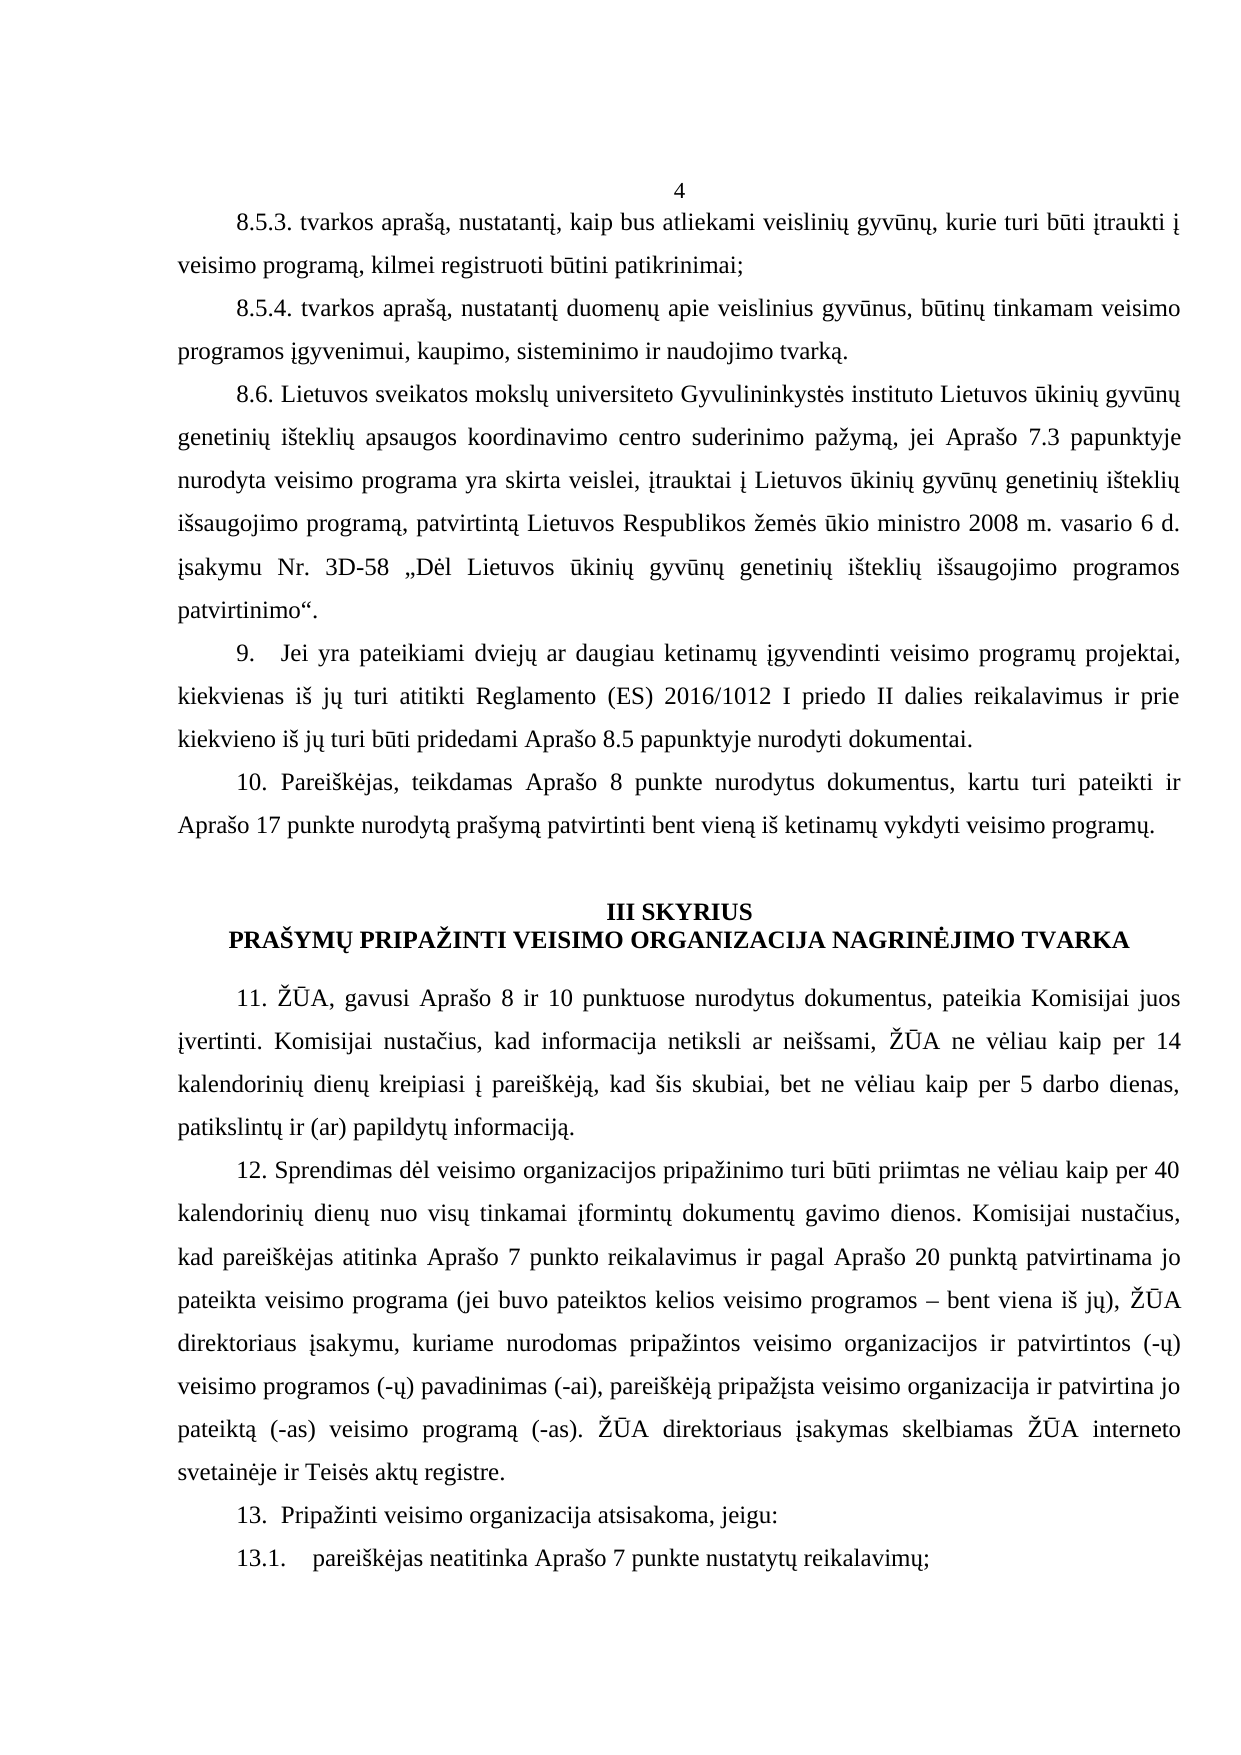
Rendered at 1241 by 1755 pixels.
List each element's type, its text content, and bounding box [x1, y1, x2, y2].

text 13.1. pareiškėjas neatitinka Aprašo 7 punkte nustatytų reikalavimų; [177, 1543, 1181, 1572]
text 13. Pripažinti veisimo organizacija atsisakoma, jeigu: [177, 1500, 1181, 1529]
text 12. Sprendimas dėl veisimo organizacijos pripažinimo turi būti priimtas ne vėliau kaip per 40 kalendorinių dienų nuo visų tinkamai įformintų dokumentų gavimo dienos. Komisijai nustačius, kad pareiškėjas atitinka Aprašo 7 punkto reikalavimus ir pagal Aprašo 20 punktą patvirtinama jo pateikta veisimo programa (jei buvo pateiktos kelios veisimo programos – bent viena iš jų), ŽŪA direktoriaus įsakymu, kuriame nurodomas pripažintos veisimo organizacijos ir patvirtintos (-ų) veisimo programos (-ų) pavadinimas (-ai), pareiškėją pripažįsta veisimo organizacija ir patvirtina jo pateiktą (-as) veisimo programą (-as). ŽŪA direktoriaus įsakymas skelbiamas ŽŪA interneto svetainėje ir Teisės aktų registre. [177, 1155, 1181, 1486]
text 10. Pareiškėjas, teikdamas Aprašo 8 punkte nurodytus dokumentus, kartu turi pateikti ir Aprašo 17 punkte nurodytą prašymą patvirtinti bent vieną iš ketinamų vykdyti veisimo programų. [177, 767, 1181, 839]
text 8.5.4. tvarkos aprašą, nustatantį duomenų apie veislinius gyvūnus, būtinų tinkamam veisimo programos įgyvenimui, kaupimo, sisteminimo ir naudojimo tvarką. [177, 293, 1181, 365]
text 8.5.3. tvarkos aprašą, nustatantį, kaip bus atliekami veislinių gyvūnų, kurie turi būti įtraukti į veisimo programą, kilmei registruoti būtini patikrinimai; [177, 207, 1181, 278]
text PRAŠYMŲ PRIPAŽINTI VEISIMO ORGANIZACIJA NAGRINĖJIMO TVARKA [177, 925, 1181, 954]
text III SKYRIUS [177, 897, 1181, 925]
text 11. ŽŪA, gavusi Aprašo 8 ir 10 punktuose nurodytus dokumentus, pateikia Komisijai juos įvertinti. Komisijai nustačius, kad informacija netiksli ar neišsami, ŽŪA ne vėliau kaip per 14 kalendorinių dienų kreipiasi į pareiškėją, kad šis skubiai, bet ne vėliau kaip per 5 darbo dienas, patikslintų ir (ar) papildytų informaciją. [177, 983, 1181, 1141]
text 8.6. Lietuvos sveikatos mokslų universiteto Gyvulininkystės instituto Lietuvos ūkinių gyvūnų genetinių išteklių apsaugos koordinavimo centro suderinimo pažymą, jei Aprašo 7.3 papunktyje nurodyta veisimo programa yra skirta veislei, įtrauktai į Lietuvos ūkinių gyvūnų genetinių išteklių išsaugojimo programą, patvirtintą Lietuvos Respublikos žemės ūkio ministro 2008 m. vasario 6 d. įsakymu Nr. 3D-58 „Dėl Lietuvos ūkinių gyvūnų genetinių išteklių išsaugojimo programos patvirtinimo“. [177, 379, 1181, 623]
text 9. Jei yra pateikiami dviejų ar daugiau ketinamų įgyvendinti veisimo programų projektai, kiekvienas iš jų turi atitikti Reglamento (ES) 2016/1012 I priedo II dalies reikalavimus ir prie kiekvieno iš jų turi būti pridedami Aprašo 8.5 papunktyje nurodyti dokumentai. [177, 638, 1181, 753]
